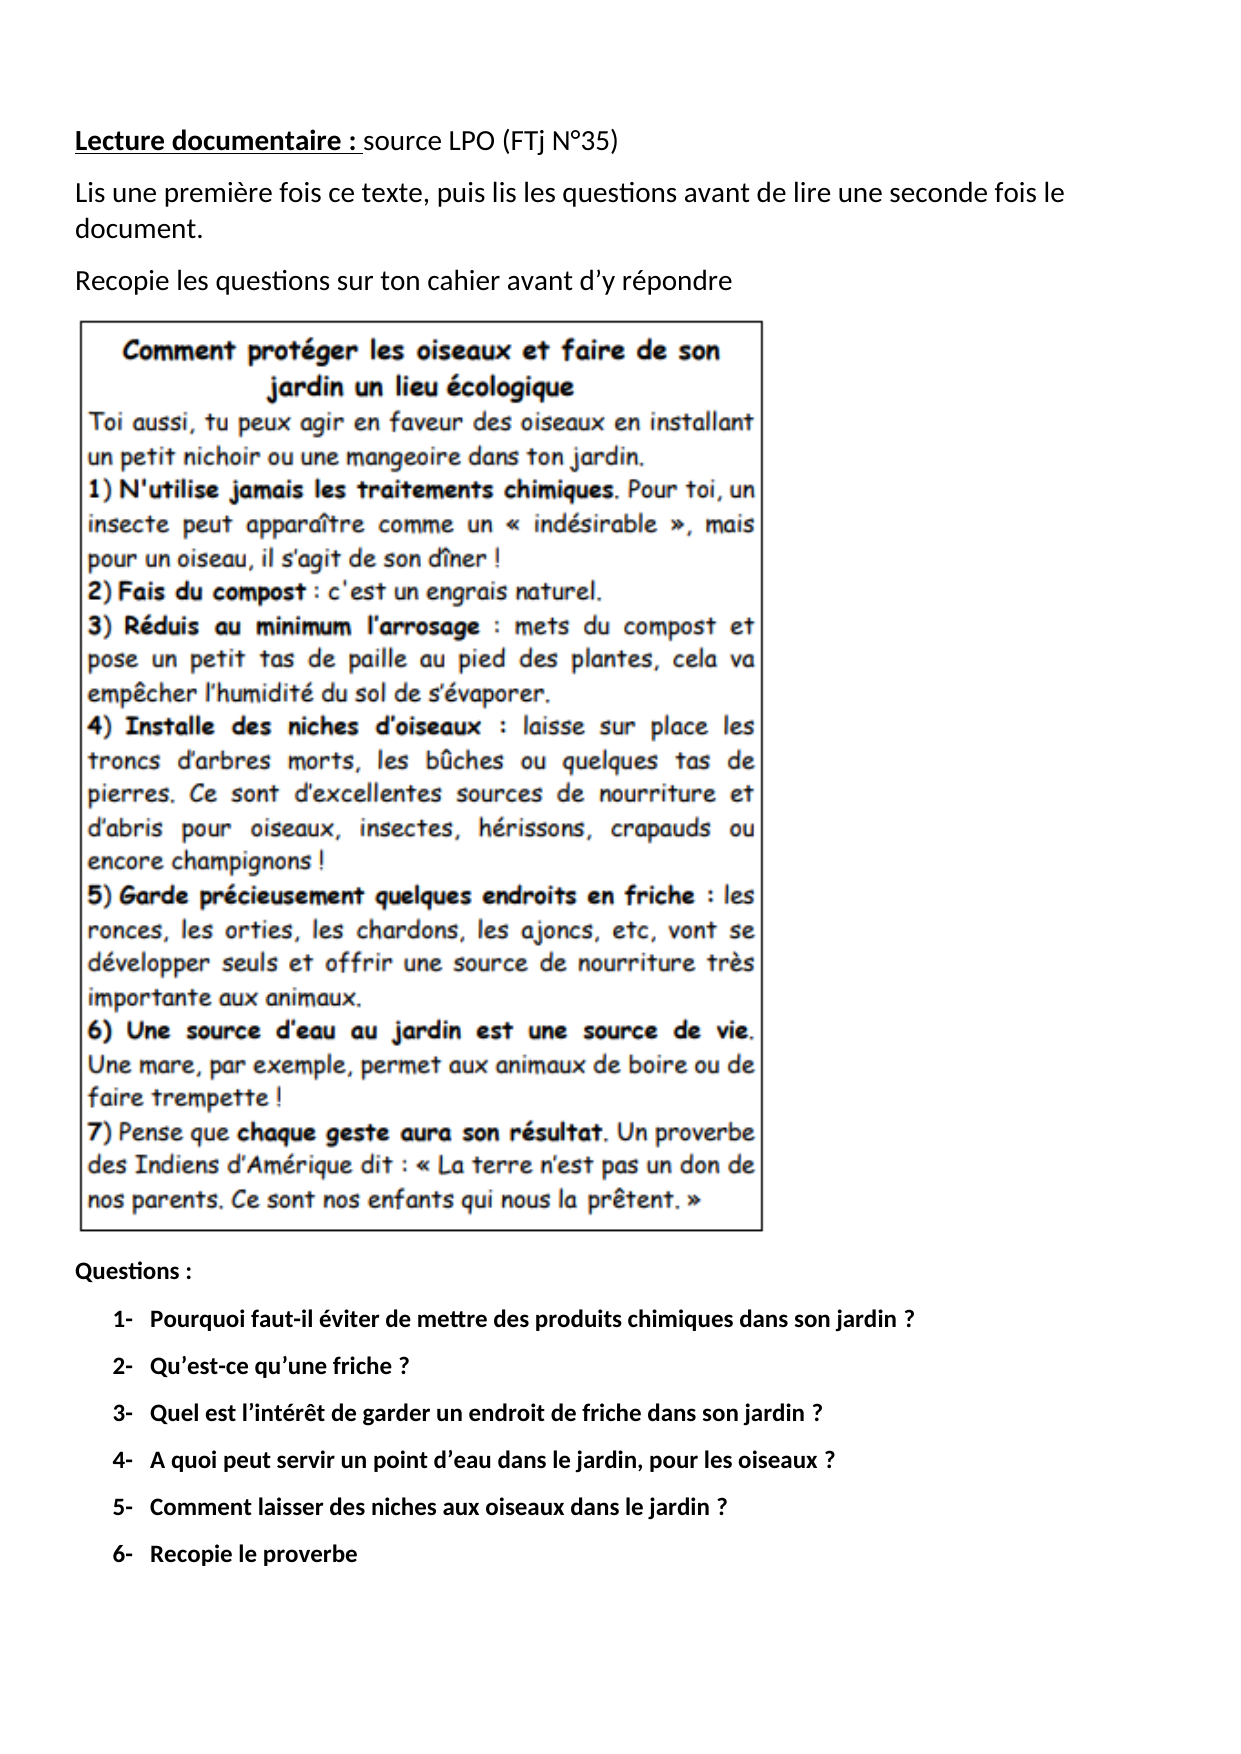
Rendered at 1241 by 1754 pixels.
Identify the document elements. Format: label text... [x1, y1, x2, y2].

list Quel est l’intérêt de garder un endroit de friche dans son jardin ? [112, 1397, 1165, 1428]
list Pourquoi faut-il éviter de mettre des produits chimiques dans son jardin ? [112, 1303, 1165, 1333]
text Lecture documentaire : source LPO (FTj N°35) [75, 122, 1165, 158]
text Recopie les questions sur ton cahier avant d’y répondre [75, 262, 1165, 298]
list Qu’est-ce qu’une friche ? [112, 1350, 1165, 1380]
text Questions : [75, 1256, 1165, 1286]
list Comment laisser des niches aux oiseaux dans le jardin ? [112, 1491, 1165, 1522]
text Lis une première fois ce texte, puis lis les questions avant de lire une seconde fois le document. [75, 174, 1165, 246]
list Recopie le proverbe [112, 1539, 1165, 1569]
list A quoi peut servir un point d’eau dans le jardin, pour les oiseaux ? [112, 1444, 1165, 1475]
